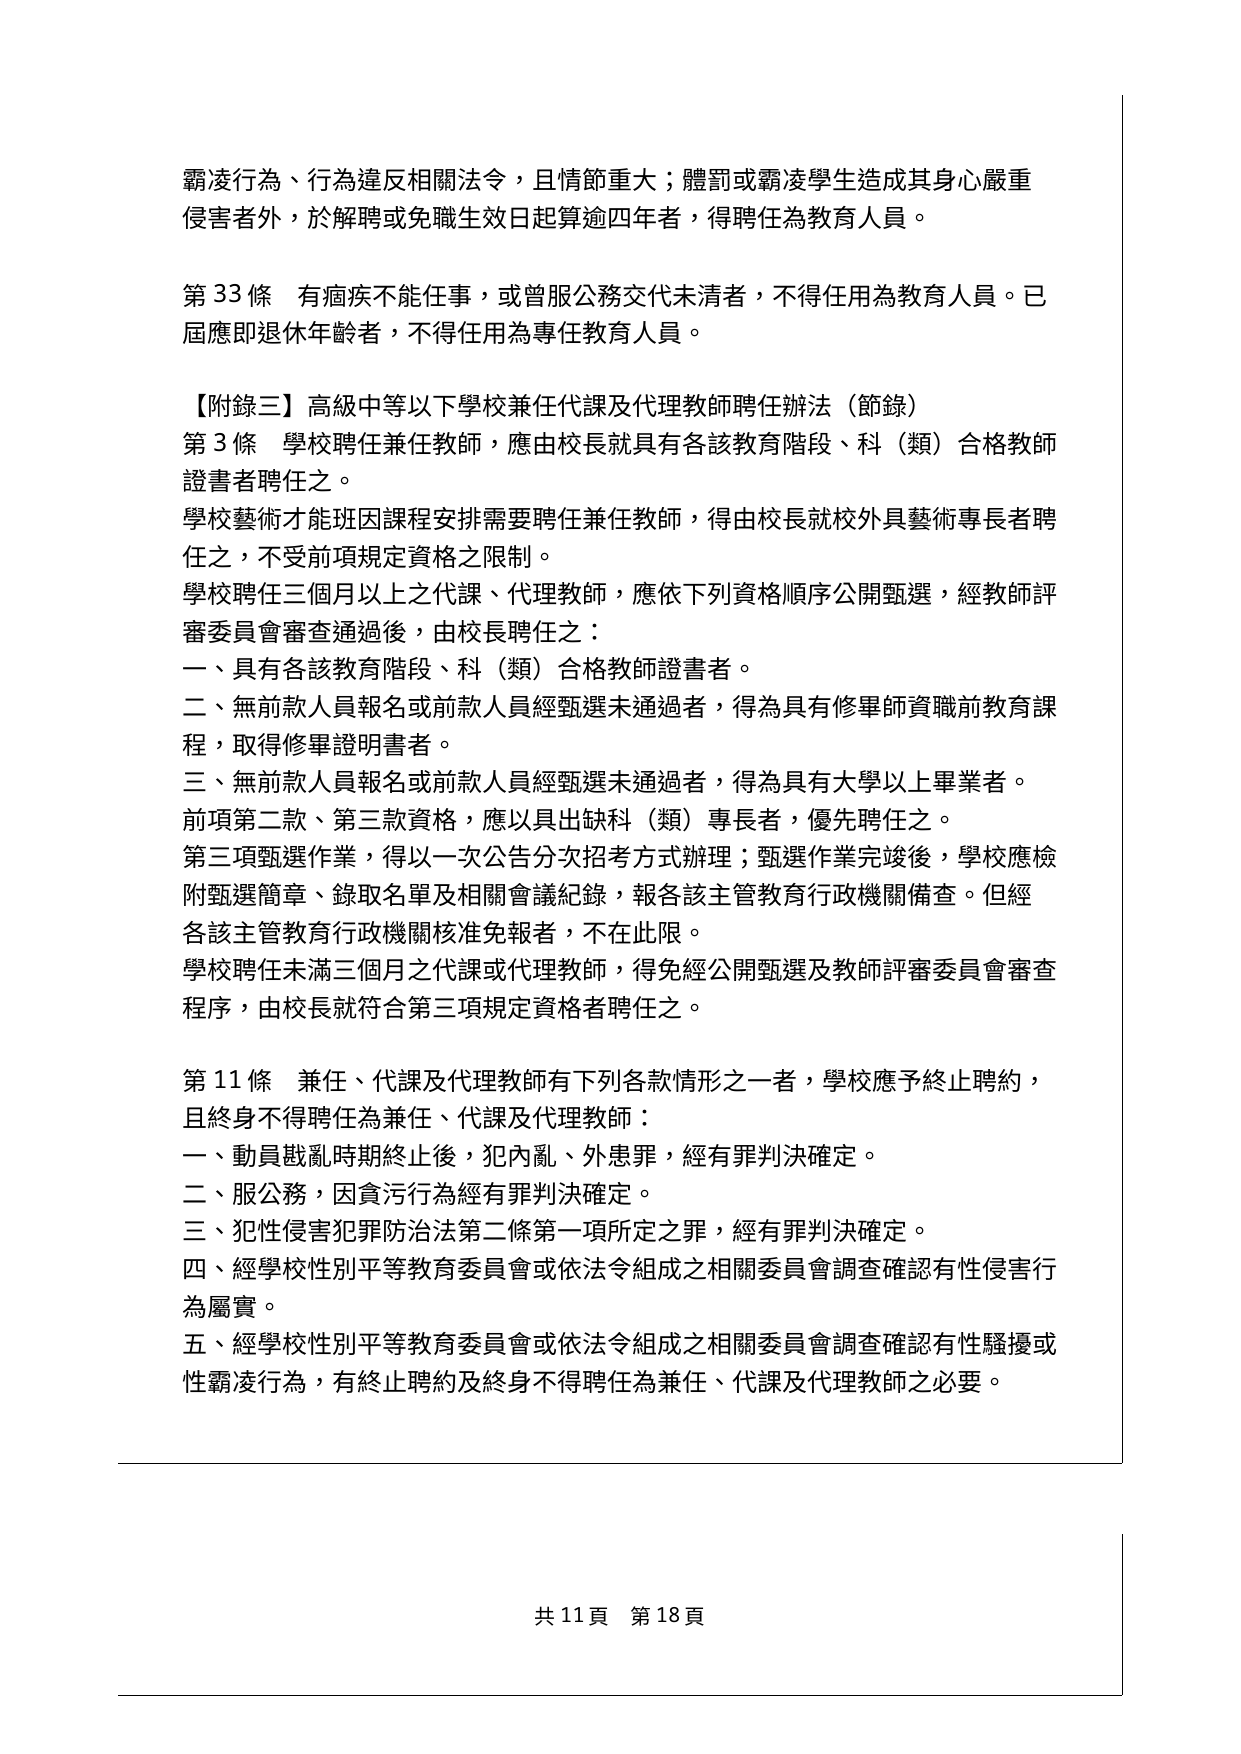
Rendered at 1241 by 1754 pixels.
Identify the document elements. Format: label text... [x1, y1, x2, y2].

subtitle 三、無前款人員報名或前款人員經甄選未通過者，得為具有大學以上畢業者。 [118, 761, 1122, 799]
subtitle 四、經學校性別平等教育委員會或依法令組成之相關委員會調查確認有性侵害行為屬實。 [118, 1248, 1122, 1323]
subtitle 一、動員戡亂時期終止後，犯內亂、外患罪，經有罪判決確定。 [118, 1135, 1122, 1173]
subtitle 本條例中華民國一百零三年一月三日修正之條文施行前，因行為不檢有損師道，經有關機關查證屬實而解聘或免職之教育人員，除屬性侵害行為；性騷擾、性霸凌行為、行為違反相關法令，且情節重大；體罰或霸凌學生造成其身心嚴重侵害者外，於解聘或免職生效日起算逾四年者，得聘任為教育人員。 [118, 94, 1122, 210]
subtitle 前項第二款、第三款資格，應以具出缺科（類）專長者，優先聘任之。 [118, 799, 1122, 837]
subtitle 二、服公務，因貪污行為經有罪判決確定。 [118, 1173, 1122, 1210]
subtitle 五、經學校性別平等教育委員會或依法令組成之相關委員會調查確認有性騷擾或性霸凌行為，有終止聘約及終身不得聘任為兼任、代課及代理教師之必要。 [118, 1323, 1122, 1463]
subtitle 第11條 兼任、代課及代理教師有下列各款情形之一者，學校應予終止聘約，且終身不得聘任為兼任、代課及代理教師： [118, 1060, 1122, 1135]
subtitle 三、犯性侵害犯罪防治法第二條第一項所定之罪，經有罪判決確定。 [118, 1210, 1122, 1248]
subtitle 第3條 學校聘任兼任教師，應由校長就具有各該教育階段、科（類）合格教師證書者聘任之。 [118, 423, 1122, 498]
subtitle 一、具有各該教育階段、科（類）合格教師證書者。 [118, 648, 1122, 686]
subtitle 學校聘任未滿三個月之代課或代理教師，得免經公開甄選及教師評審委員會審查程序，由校長就符合第三項規定資格者聘任之。 [118, 949, 1122, 1024]
subtitle 第33條 有痼疾不能任事，或曾服公務交代未清者，不得任用為教育人員。已屆應即退休年齡者，不得任用為專任教育人員。 [118, 210, 1122, 350]
subtitle 第三項甄選作業，得以一次公告分次招考方式辦理；甄選作業完竣後，學校應檢附甄選簡章、錄取名單及相關會議紀錄，報各該主管教育行政機關備查。但經各該主管教育行政機關核准免報者，不在此限。 [118, 837, 1122, 949]
subtitle 學校聘任三個月以上之代課、代理教師，應依下列資格順序公開甄選，經教師評審委員會審查通過後，由校長聘任之： [118, 573, 1122, 648]
subtitle 學校藝術才能班因課程安排需要聘任兼任教師，得由校長就校外具藝術專長者聘任之，不受前項規定資格之限制。 [118, 498, 1122, 573]
subtitle 【附錄三】高級中等以下學校兼任代課及代理教師聘任辦法（節錄） [118, 385, 1122, 423]
subtitle 二、無前款人員報名或前款人員經甄選未通過者，得為具有修畢師資職前教育課程，取得修畢證明書者。 [118, 686, 1122, 761]
